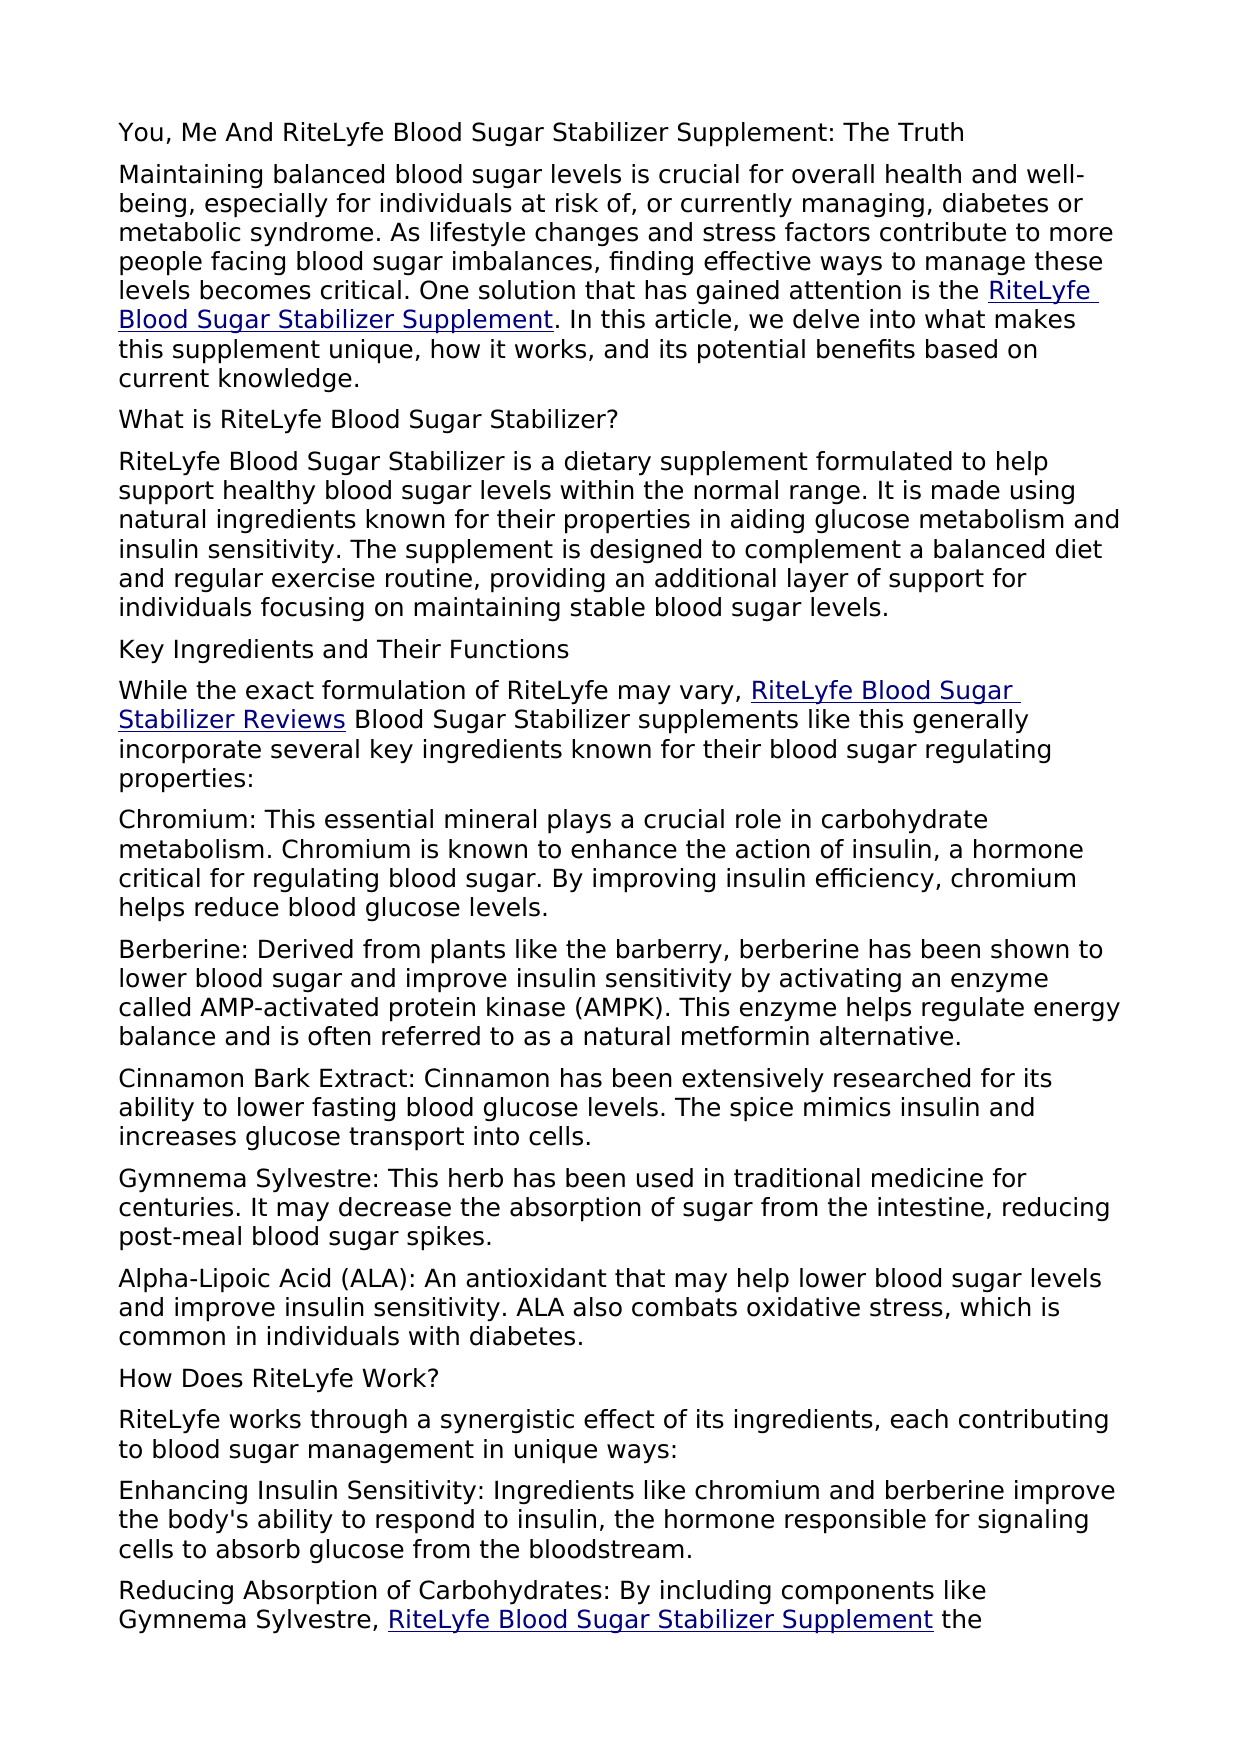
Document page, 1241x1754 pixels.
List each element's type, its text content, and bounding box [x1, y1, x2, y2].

text While the exact formulation of RiteLyfe may vary, RiteLyfe Blood Sugar Stabilizer Reviews Blood Sugar Stabilizer supplements like this generally incorporate several key ingredients known for their blood sugar regulating properties: [118, 676, 1122, 793]
text Enhancing Insulin Sensitivity: Ingredients like chromium and berberine improve the body's ability to respond to insulin, the hormone responsible for signaling cells to absorb glucose from the bloodstream. [118, 1476, 1122, 1564]
text What is RiteLyfe Blood Sugar Stabilizer? [118, 406, 1122, 435]
text Chromium: This essential mineral plays a crucial role in carbohydrate metabolism. Chromium is known to enhance the action of insulin, a hormone critical for regulating blood sugar. By improving insulin efficiency, chromium helps reduce blood glucose levels. [118, 806, 1122, 922]
text Cinnamon Bark Extract: Cinnamon has been extensively researched for its ability to lower fasting blood glucose levels. The spice mimics insulin and increases glucose transport into cells. [118, 1064, 1122, 1151]
text Key Ingredients and Their Functions [118, 635, 1122, 664]
text You, Me And RiteLyfe Blood Sugar Stabilizer Supplement: The Truth [118, 118, 1122, 147]
text RiteLyfe works through a synergistic effect of its ingredients, each contributing to blood sugar management in unique ways: [118, 1406, 1122, 1464]
text Alpha-Lipoic Acid (ALA): An antioxidant that may help lower blood sugar levels and improve insulin sensitivity. ALA also combats oxidative stress, which is common in individuals with diabetes. [118, 1264, 1122, 1351]
text Gymnema Sylvestre: This herb has been used in traditional medicine for centuries. It may decrease the absorption of sugar from the intestine, reducing post-meal blood sugar spikes. [118, 1164, 1122, 1251]
text Reducing Absorption of Carbohydrates: By including components like Gymnema Sylvestre, RiteLyfe Blood Sugar Stabilizer Supplement the [118, 1576, 1122, 1635]
text RiteLyfe Blood Sugar Stabilizer is a dietary supplement formulated to help support healthy blood sugar levels within the normal range. It is made using natural ingredients known for their properties in aiding glucose metabolism and insulin sensitivity. The supplement is designed to complement a balanced diet and regular exercise routine, providing an additional layer of support for individuals focusing on maintaining stable blood sugar levels. [118, 447, 1122, 622]
text Maintaining balanced blood sugar levels is crucial for overall health and well-being, especially for individuals at risk of, or currently managing, diabetes or metabolic syndrome. As lifestyle changes and stress factors contribute to more people facing blood sugar imbalances, finding effective ways to manage these levels becomes critical. One solution that has gained attention is the RiteLyfe Blood Sugar Stabilizer Supplement. In this article, we delve into what makes this supplement unique, how it works, and its potential benefits based on current knowledge. [118, 160, 1122, 393]
text Berberine: Derived from plants like the barberry, berberine has been shown to lower blood sugar and improve insulin sensitivity by activating an enzyme called AMP-activated protein kinase (AMPK). This enzyme helps regulate energy balance and is often referred to as a natural metformin alternative. [118, 935, 1122, 1051]
text How Does RiteLyfe Work? [118, 1364, 1122, 1393]
